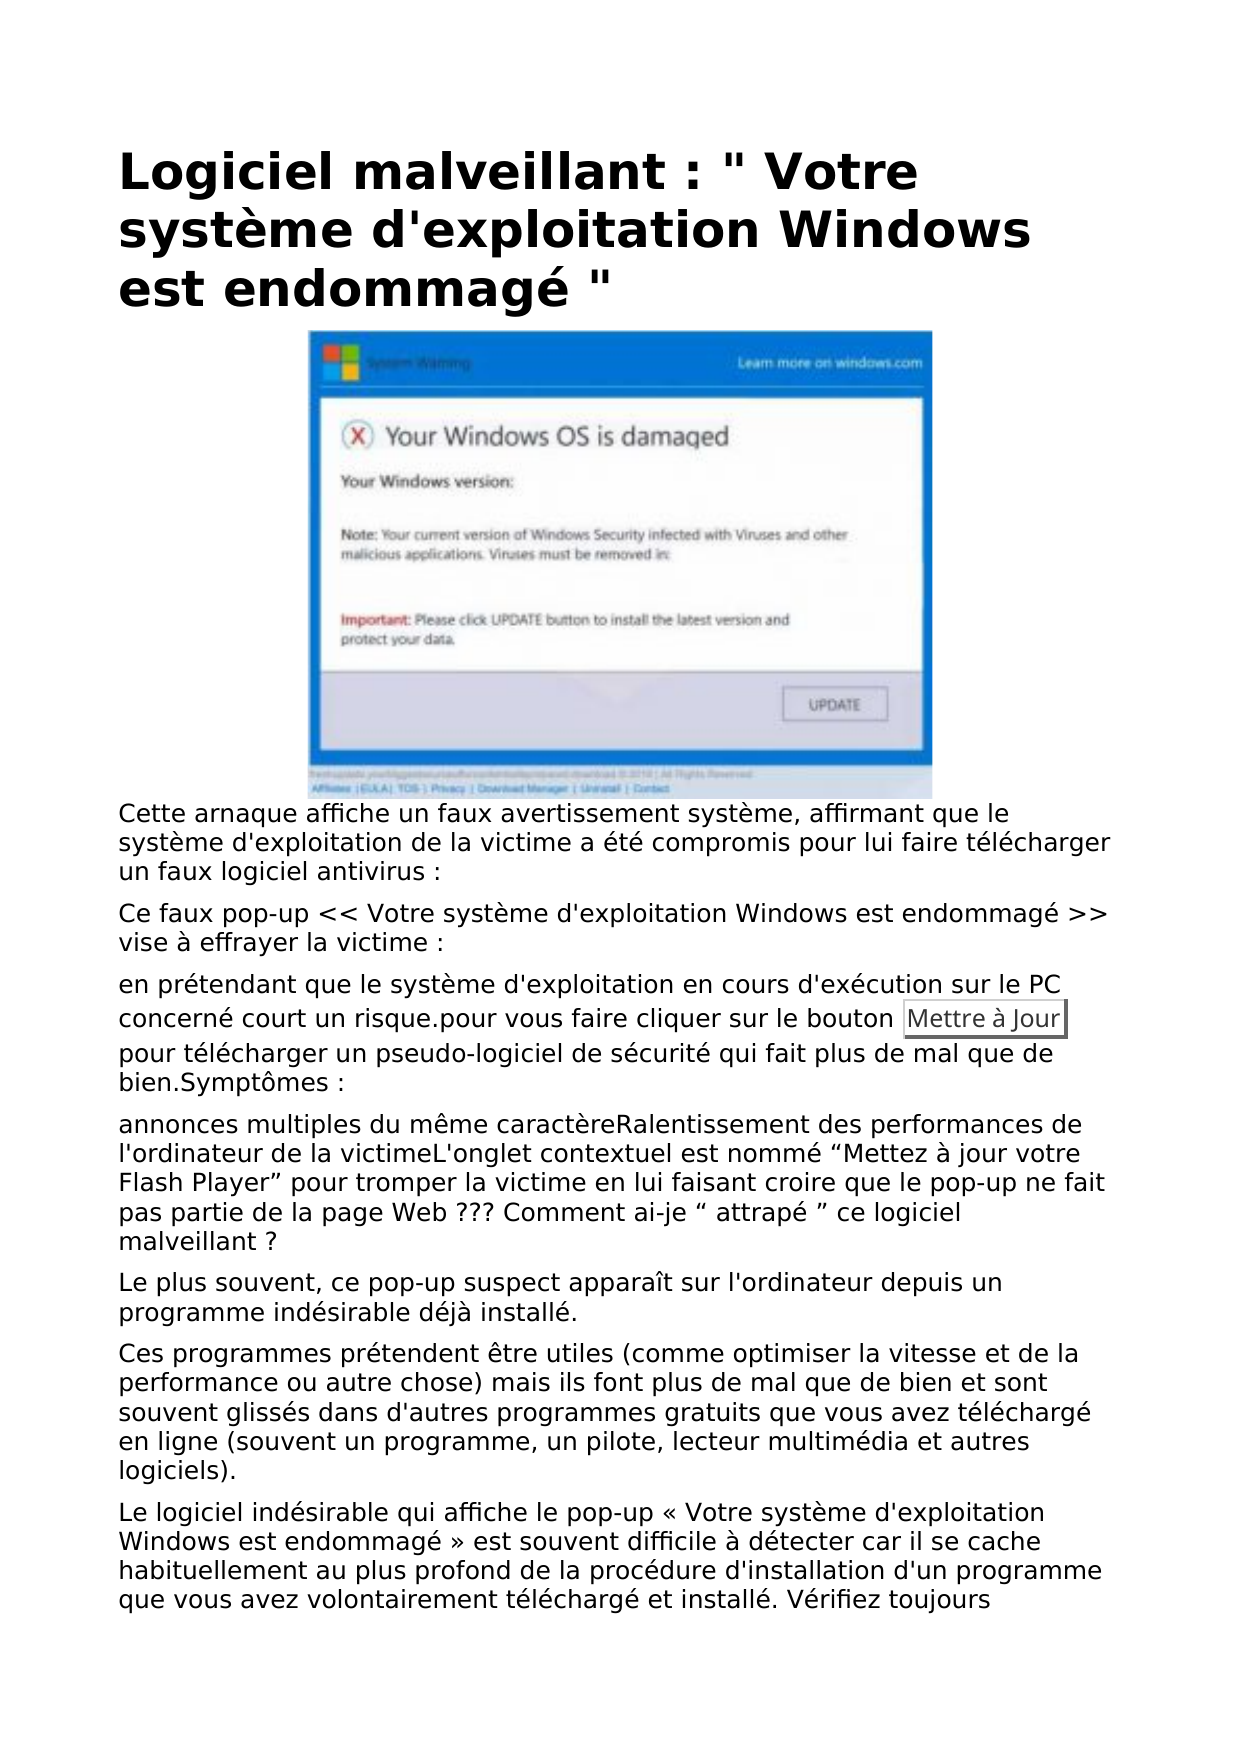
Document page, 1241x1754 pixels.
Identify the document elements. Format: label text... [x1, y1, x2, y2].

subtitle Logiciel malveillant : " Votre système d'exploitation Windows est endommagé " [118, 143, 1122, 318]
text Le plus souvent, ce pop-up suspect apparaît sur l'ordinateur depuis un programme indésirable déjà installé. [118, 1268, 1122, 1327]
text Cette arnaque affiche un faux avertissement système, affirmant que le système d'exploitation de la victime a été compromis pour lui faire télécharger un faux logiciel antivirus : [118, 330, 1122, 887]
text annonces multiples du même caractèreRalentissement des performances de l'ordinateur de la victimeL'onglet contextuel est nommé “Mettez à jour votre Flash Player” pour tromper la victime en lui faisant croire que le pop-up ne fait pas partie de la page Web ??? Comment ai-je “ attrapé ” ce logiciel malveillant ? [118, 1110, 1122, 1256]
picture [307, 330, 933, 799]
text Ces programmes prétendent être utiles (comme optimiser la vitesse et de la performance ou autre chose) mais ils font plus de mal que de bien et sont souvent glissés dans d'autres programmes gratuits que vous avez téléchargé en ligne (souvent un programme, un pilote, lecteur multimédia et autres logiciels). [118, 1339, 1122, 1485]
text Le logiciel indésirable qui affiche le pop-up « Votre système d'exploitation Windows est endommagé » est souvent difficile à détecter car il se cache habituellement au plus profond de la procédure d'installation d'un programme que vous avez volontairement téléchargé et installé. Vérifiez toujours [118, 1498, 1122, 1614]
text en prétendant que le système d'exploitation en cours d'exécution sur le PC concerné court un risque.pour vous faire cliquer sur le bouton Mettre à Jour pour télécharger un pseudo-logiciel de sécurité qui fait plus de mal que de bien.Symptômes : [118, 970, 1122, 1098]
text Ce faux pop-up << Votre système d'exploitation Windows est endommagé >> vise à effrayer la victime : [118, 899, 1122, 957]
